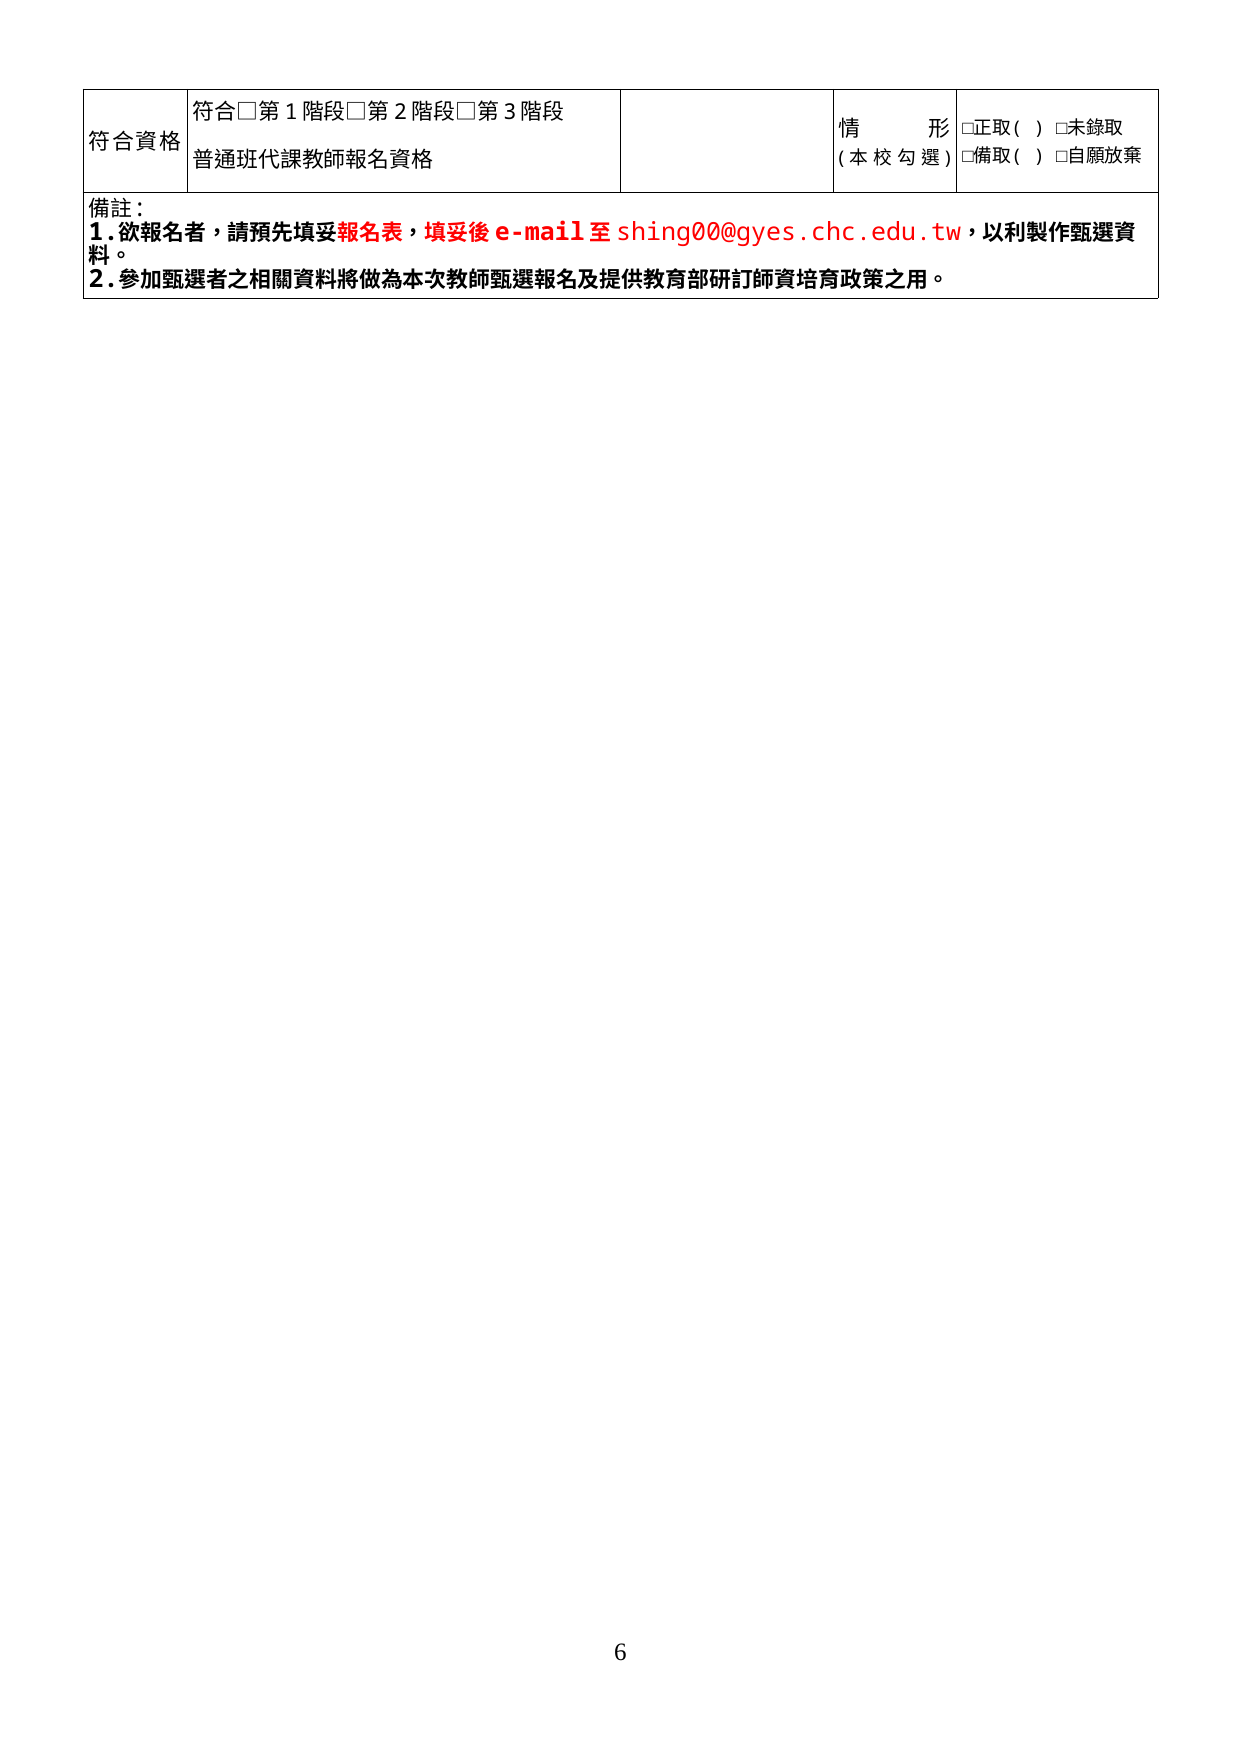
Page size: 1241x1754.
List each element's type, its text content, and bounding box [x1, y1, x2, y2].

table_cell 符合□第1階段□第2階段□第3階段 普通班代課教師報名資格 [188, 90, 620, 192]
table_cell □正取( ) □未錄取 □備取( ) □自願放棄 [957, 90, 1158, 192]
table_cell [621, 90, 833, 192]
table_cell 符合資格 [84, 90, 187, 192]
table_cell 備註: 1.欲報名者，請預先填妥報名表，填妥後e-mail至shing00@gyes.chc.edu.tw，以利製作甄選資料。 2.參加甄選者之相關資料將做為本次教師甄選報名及提供教育部研訂師資培育政策之用。 [84, 193, 1158, 298]
table_cell 情形 (本校勾選) [834, 90, 956, 192]
